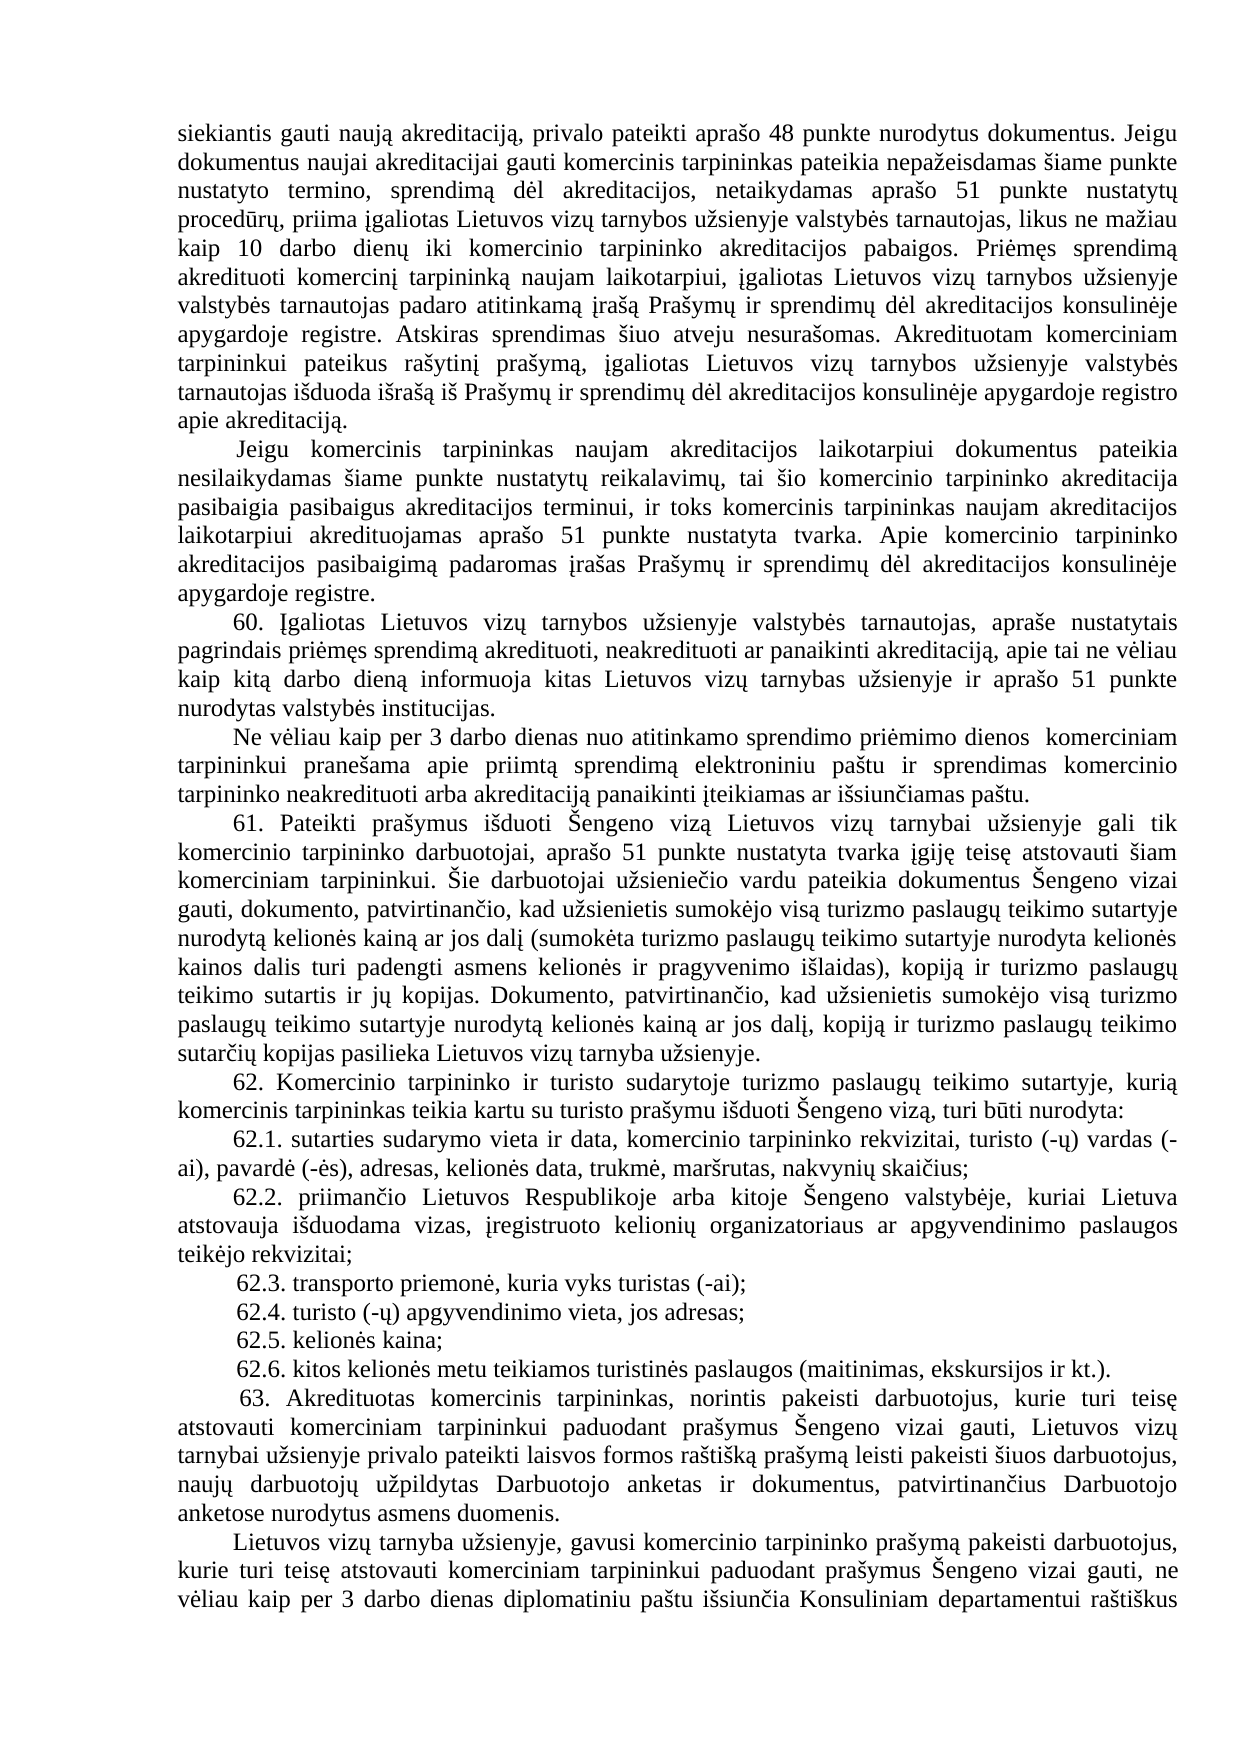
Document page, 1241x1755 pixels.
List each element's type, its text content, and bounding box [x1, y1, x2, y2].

text 62.5. kelionės kaina; [177, 1326, 1178, 1354]
text 60. Įgaliotas Lietuvos vizų tarnybos užsienyje valstybės tarnautojas, apraše nustatytais pagrindais priėmęs sprendimą akredituoti, neakredituoti ar panaikinti akreditaciją, apie tai ne vėliau kaip kitą darbo dieną informuoja kitas Lietuvos vizų tarnybas užsienyje ir aprašo 51 punkte nurodytas valstybės institucijas. [177, 607, 1178, 722]
text 61. Pateikti prašymus išduoti Šengeno vizą Lietuvos vizų tarnybai užsienyje gali tik komercinio tarpininko darbuotojai, aprašo 51 punkte nustatyta tvarka įgiję teisę atstovauti šiam komerciniam tarpininkui. Šie darbuotojai užsieniečio vardu pateikia dokumentus Šengeno vizai gauti, dokumento, patvirtinančio, kad užsienietis sumokėjo visą turizmo paslaugų teikimo sutartyje nurodytą kelionės kainą ar jos dalį (sumokėta turizmo paslaugų teikimo sutartyje nurodyta kelionės kainos dalis turi padengti asmens kelionės ir pragyvenimo išlaidas), kopiją ir turizmo paslaugų teikimo sutartis ir jų kopijas. Dokumento, patvirtinančio, kad užsienietis sumokėjo visą turizmo paslaugų teikimo sutartyje nurodytą kelionės kainą ar jos dalį, kopiją ir turizmo paslaugų teikimo sutarčių kopijas pasilieka Lietuvos vizų tarnyba užsienyje. [177, 808, 1178, 1067]
text 62.4. turisto (-ų) apgyvendinimo vieta, jos adresas; [177, 1297, 1178, 1326]
text Ne vėliau kaip per 3 darbo dienas nuo atitinkamo sprendimo priėmimo dienos komerciniam tarpininkui pranešama apie priimtą sprendimą elektroniniu paštu ir sprendimas komercinio tarpininko neakredituoti arba akreditaciją panaikinti įteikiamas ar išsiunčiamas paštu. [177, 722, 1178, 808]
text 62.3. transporto priemonė, kuria vyks turistas (-ai); [177, 1268, 1178, 1297]
text 62. Komercinio tarpininko ir turisto sudarytoje turizmo paslaugų teikimo sutartyje, kurią komercinis tarpininkas teikia kartu su turisto prašymu išduoti Šengeno vizą, turi būti nurodyta: [177, 1067, 1178, 1124]
text siekiantis gauti naują akreditaciją, privalo pateikti aprašo 48 punkte nurodytus dokumentus. Jeigu dokumentus naujai akreditacijai gauti komercinis tarpininkas pateikia nepažeisdamas šiame punkte nustatyto termino, sprendimą dėl akreditacijos, netaikydamas aprašo 51 punkte nustatytų procedūrų, priima įgaliotas Lietuvos vizų tarnybos užsienyje valstybės tarnautojas, likus ne mažiau kaip 10 darbo dienų iki komercinio tarpininko akreditacijos pabaigos. Priėmęs sprendimą akredituoti komercinį tarpininką naujam laikotarpiui, įgaliotas Lietuvos vizų tarnybos užsienyje valstybės tarnautojas padaro atitinkamą įrašą Prašymų ir sprendimų dėl akreditacijos konsulinėje apygardoje registre. Atskiras sprendimas šiuo atveju nesurašomas. Akredituotam komerciniam tarpininkui pateikus rašytinį prašymą, įgaliotas Lietuvos vizų tarnybos užsienyje valstybės tarnautojas išduoda išrašą iš Prašymų ir sprendimų dėl akreditacijos konsulinėje apygardoje registro apie akreditaciją. [177, 118, 1178, 434]
text 63. Akredituotas komercinis tarpininkas, norintis pakeisti darbuotojus, kurie turi teisę atstovauti komerciniam tarpininkui paduodant prašymus Šengeno vizai gauti, Lietuvos vizų tarnybai užsienyje privalo pateikti laisvos formos raštišką prašymą leisti pakeisti šiuos darbuotojus, naujų darbuotojų užpildytas Darbuotojo anketas ir dokumentus, patvirtinančius Darbuotojo anketose nurodytus asmens duomenis. [177, 1383, 1178, 1527]
text Lietuvos vizų tarnyba užsienyje, gavusi komercinio tarpininko prašymą pakeisti darbuotojus, kurie turi teisę atstovauti komerciniam tarpininkui paduodant prašymus Šengeno vizai gauti, ne vėliau kaip per 3 darbo dienas diplomatiniu paštu išsiunčia Konsuliniam departamentui raštiškus [177, 1527, 1178, 1613]
text Jeigu komercinis tarpininkas naujam akreditacijos laikotarpiui dokumentus pateikia nesilaikydamas šiame punkte nustatytų reikalavimų, tai šio komercinio tarpininko akreditacija pasibaigia pasibaigus akreditacijos terminui, ir toks komercinis tarpininkas naujam akreditacijos laikotarpiui akredituojamas aprašo 51 punkte nustatyta tvarka. Apie komercinio tarpininko akreditacijos pasibaigimą padaromas įrašas Prašymų ir sprendimų dėl akreditacijos konsulinėje apygardoje registre. [177, 434, 1178, 607]
text 62.6. kitos kelionės metu teikiamos turistinės paslaugos (maitinimas, ekskursijos ir kt.). [177, 1354, 1178, 1383]
text 62.1. sutarties sudarymo vieta ir data, komercinio tarpininko rekvizitai, turisto (-ų) vardas (-ai), pavardė (-ės), adresas, kelionės data, trukmė, maršrutas, nakvynių skaičius; [177, 1124, 1178, 1182]
text 62.2. priimančio Lietuvos Respublikoje arba kitoje Šengeno valstybėje, kuriai Lietuva atstovauja išduodama vizas, įregistruoto kelionių organizatoriaus ar apgyvendinimo paslaugos teikėjo rekvizitai; [177, 1182, 1178, 1268]
